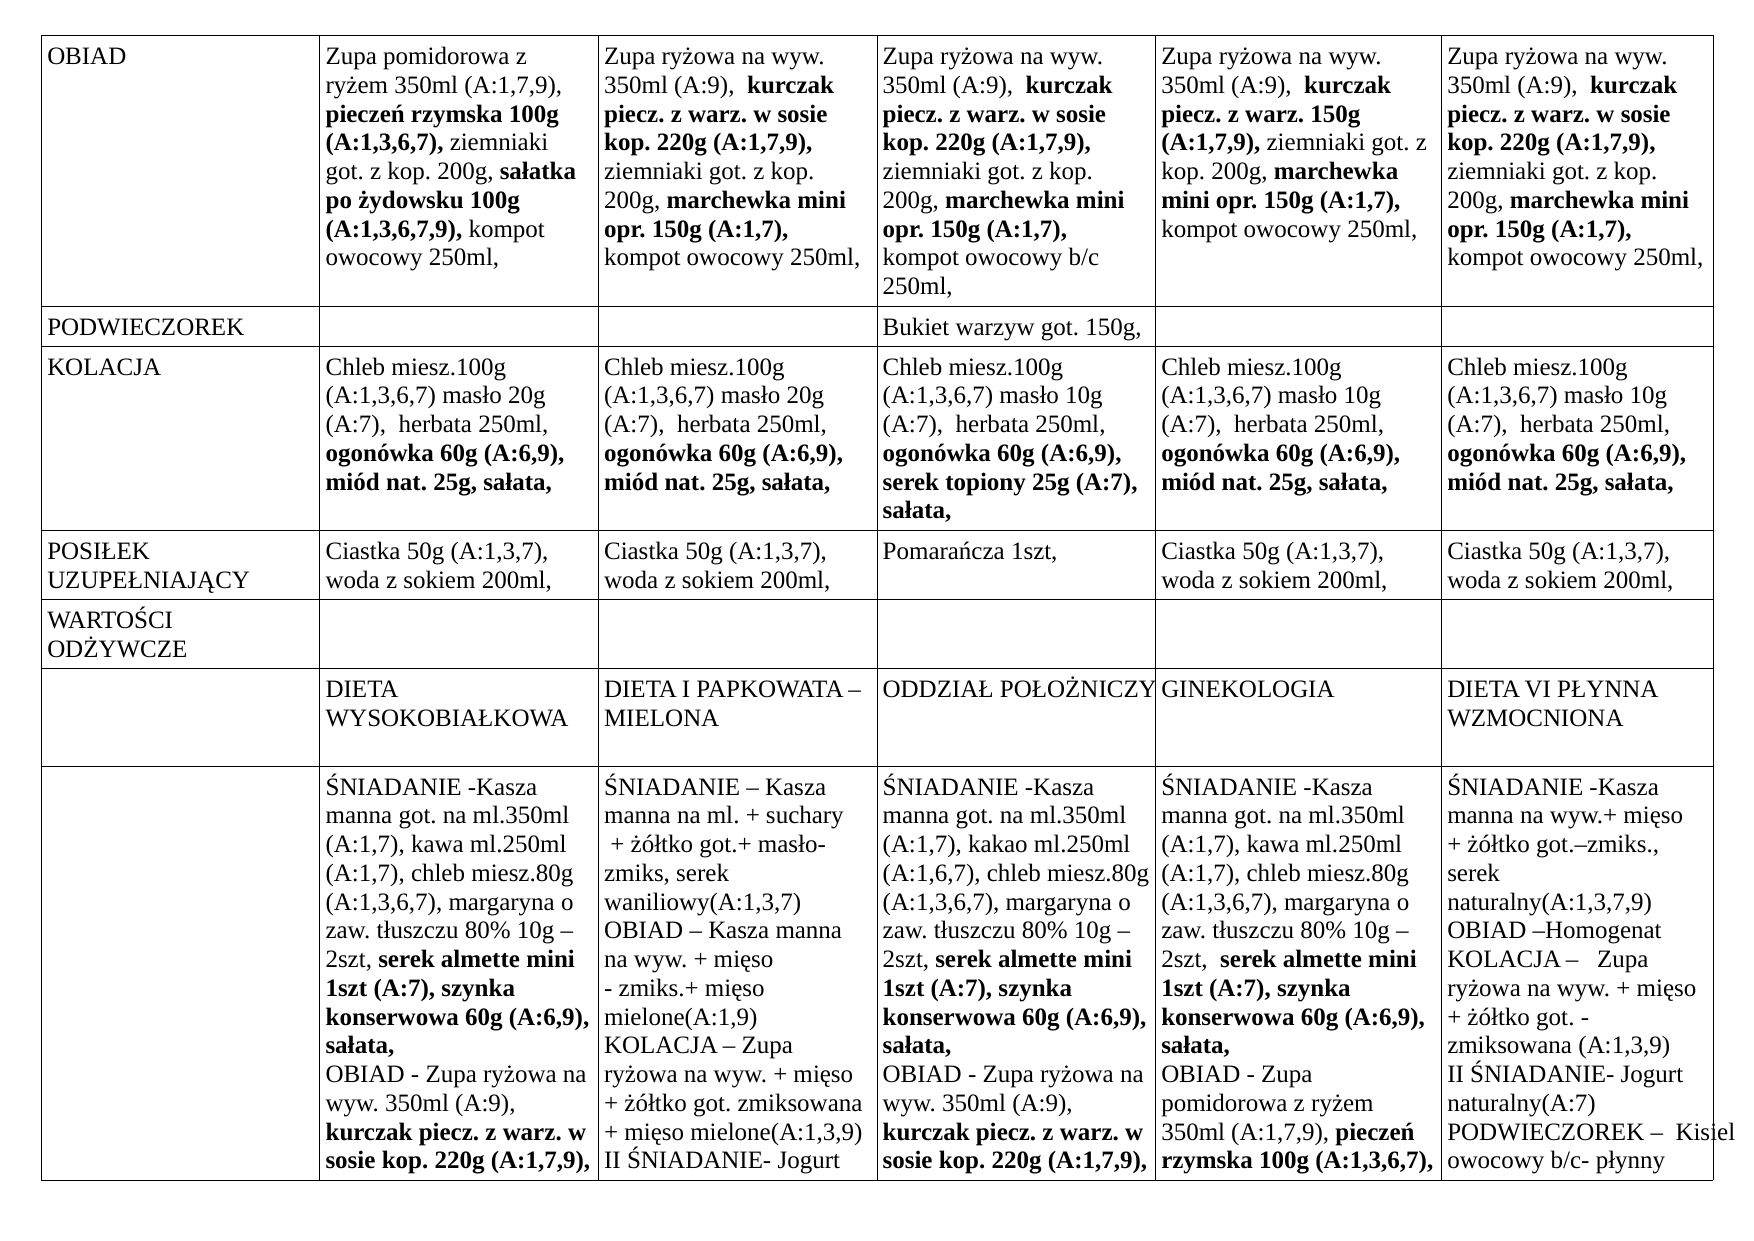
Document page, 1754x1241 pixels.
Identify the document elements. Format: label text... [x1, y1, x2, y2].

table_cell [599, 600, 877, 668]
table_cell Chleb miesz.100g (A:1,3,6,7) masło 20g (A:7), herbata 250ml, ogonówka 60g (A:6,9), miód nat. 25g, sałata, [320, 347, 598, 530]
table_cell Zupa pomidorowa z ryżem 350ml (A:1,7,9), pieczeń rzymska 100g (A:1,3,6,7), ziemniaki got. z kop. 200g, sałatka po żydowsku 100g (A:1,3,6,7,9), kompot owocowy 250ml, [320, 36, 598, 306]
table_cell DIETA WYSOKOBIAŁKOWA [320, 669, 598, 766]
table_cell [599, 307, 877, 346]
table_cell [1156, 307, 1441, 346]
table_cell OBIAD [42, 36, 319, 306]
table_cell KOLACJA [42, 347, 319, 530]
table_cell [42, 669, 319, 766]
table_cell Chleb miesz.100g (A:1,3,6,7) masło 10g (A:7), herbata 250ml, ogonówka 60g (A:6,9), serek topiony 25g (A:7), sałata, [878, 347, 1155, 530]
table_cell Ciastka 50g (A:1,3,7), woda z sokiem 200ml, [1156, 531, 1441, 599]
table_cell Ciastka 50g (A:1,3,7), woda z sokiem 200ml, [1442, 531, 1713, 599]
table_cell DIETA VI PŁYNNA WZMOCNIONA [1442, 669, 1713, 766]
table_cell ODDZIAŁ POŁOŻNICZY [878, 669, 1155, 766]
table_cell Zupa ryżowa na wyw. 350ml (A:9), kurczak piecz. z warz. w sosie kop. 220g (A:1,7,9), ziemniaki got. z kop. 200g, marchewka mini opr. 150g (A:1,7), kompot owocowy b/c 250ml, [878, 36, 1155, 306]
table_cell POSIŁEK UZUPEŁNIAJĄCY [42, 531, 319, 599]
table_cell [1442, 600, 1713, 668]
table_cell Zupa ryżowa na wyw. 350ml (A:9), kurczak piecz. z warz. w sosie kop. 220g (A:1,7,9), ziemniaki got. z kop. 200g, marchewka mini opr. 150g (A:1,7), kompot owocowy 250ml, [1442, 36, 1713, 306]
table_cell Chleb miesz.100g (A:1,3,6,7) masło 10g (A:7), herbata 250ml, ogonówka 60g (A:6,9), miód nat. 25g, sałata, [1156, 347, 1441, 530]
table_cell ŚNIADANIE -Kasza manna na wyw.+ mięso + żółtko got.–zmiks., serek naturalny(A:1,3,7,9) OBIAD –Homogenat KOLACJA – Zupa ryżowa na wyw. + mięso + żółtko got. - zmiksowana (A:1,3,9) II ŚNIADANIE- Jogurt naturalny(A:7) PODWIECZOREK – Kisiel owocowy b/c- płynny Posiłek uzupełniający -Sok owocowo – warzywny [1442, 767, 1713, 1180]
table_cell [42, 767, 319, 1180]
table_cell Ciastka 50g (A:1,3,7), woda z sokiem 200ml, [599, 531, 877, 599]
table_cell ŚNIADANIE -Kasza manna got. na ml.350ml (A:1,7), kakao ml.250ml (A:1,6,7), chleb miesz.80g (A:1,3,6,7), margaryna o zaw. tłuszczu 80% 10g – 2szt, serek almette mini 1szt (A:7), szynka konserwowa 60g (A:6,9), sałata, OBIAD - Zupa ryżowa na wyw. 350ml (A:9), kurczak piecz. z warz. w sosie kop. 220g (A:1,7,9), ziemniaki got. z kop. 200g, marchewka mini opr. 150g (A:1,7), kompot owocowy 250ml, KOLACJA - Chleb miesz.100g (A:1,3,6,7) masło 20g (A:7), herbata 250ml, ogonówka 60g (A:6,9), miód nat. 25g, sałata, II ŚNIADANIE – Jogurt owocowy 1szt (A:7), POSIŁEK UZUPEŁNIAJĄCY - Ciastka 50g (A:1,3,7), woda z sokiem 200ml, [878, 767, 1155, 1180]
table_cell GINEKOLOGIA [1156, 669, 1441, 766]
table_cell [878, 600, 1155, 668]
table_cell [320, 307, 598, 346]
table_cell ŚNIADANIE -Kasza manna got. na ml.350ml (A:1,7), kawa ml.250ml (A:1,7), chleb miesz.80g (A:1,3,6,7), margaryna o zaw. tłuszczu 80% 10g – 2szt, serek almette mini 1szt (A:7), szynka konserwowa 60g (A:6,9), sałata, OBIAD - Zupa ryżowa na wyw. 350ml (A:9), kurczak piecz. z warz. w sosie kop. 220g (A:1,7,9), [320, 767, 598, 1180]
table_cell Zupa ryżowa na wyw. 350ml (A:9), kurczak piecz. z warz. w sosie kop. 220g (A:1,7,9), ziemniaki got. z kop. 200g, marchewka mini opr. 150g (A:1,7), kompot owocowy 250ml, [599, 36, 877, 306]
table_cell Ciastka 50g (A:1,3,7), woda z sokiem 200ml, [320, 531, 598, 599]
table_cell [1156, 600, 1441, 668]
table_cell [1442, 307, 1713, 346]
table_cell Pomarańcza 1szt, [878, 531, 1155, 599]
table_cell [320, 600, 598, 668]
table_cell ŚNIADANIE -Kasza manna got. na ml.350ml (A:1,7), kawa ml.250ml (A:1,7), chleb miesz.80g (A:1,3,6,7), margaryna o zaw. tłuszczu 80% 10g – 2szt, serek almette mini 1szt (A:7), szynka konserwowa 60g (A:6,9), sałata, OBIAD - Zupa pomidorowa z ryżem 350ml (A:1,7,9), pieczeń rzymska 100g (A:1,3,6,7), [1156, 767, 1441, 1180]
table_cell Zupa ryżowa na wyw. 350ml (A:9), kurczak piecz. z warz. 150g (A:1,7,9), ziemniaki got. z kop. 200g, marchewka mini opr. 150g (A:1,7), kompot owocowy 250ml, [1156, 36, 1441, 306]
table_cell ŚNIADANIE – Kasza manna na ml. + suchary + żółtko got.+ masło-zmiks, serek waniliowy(A:1,3,7) OBIAD – Kasza manna na wyw. + mięso - zmiks.+ mięso mielone(A:1,9) KOLACJA – Zupa ryżowa na wyw. + mięso + żółtko got. zmiksowana + mięso mielone(A:1,3,9) II ŚNIADANIE- Jogurt owocowy(A:7) PODWIECZOREK – Kisiel owocowy Posiłek uzupełniający -Sok owocowo – warzywny [599, 767, 877, 1180]
table_cell Chleb miesz.100g (A:1,3,6,7) masło 20g (A:7), herbata 250ml, ogonówka 60g (A:6,9), miód nat. 25g, sałata, [599, 347, 877, 530]
table_cell PODWIECZOREK [42, 307, 319, 346]
table_cell WARTOŚCI ODŻYWCZE [42, 600, 319, 668]
table_cell DIETA I PAPKOWATA – MIELONA [599, 669, 877, 766]
table_cell Chleb miesz.100g (A:1,3,6,7) masło 10g (A:7), herbata 250ml, ogonówka 60g (A:6,9), miód nat. 25g, sałata, [1442, 347, 1713, 530]
table_cell Bukiet warzyw got. 150g, [878, 307, 1155, 346]
